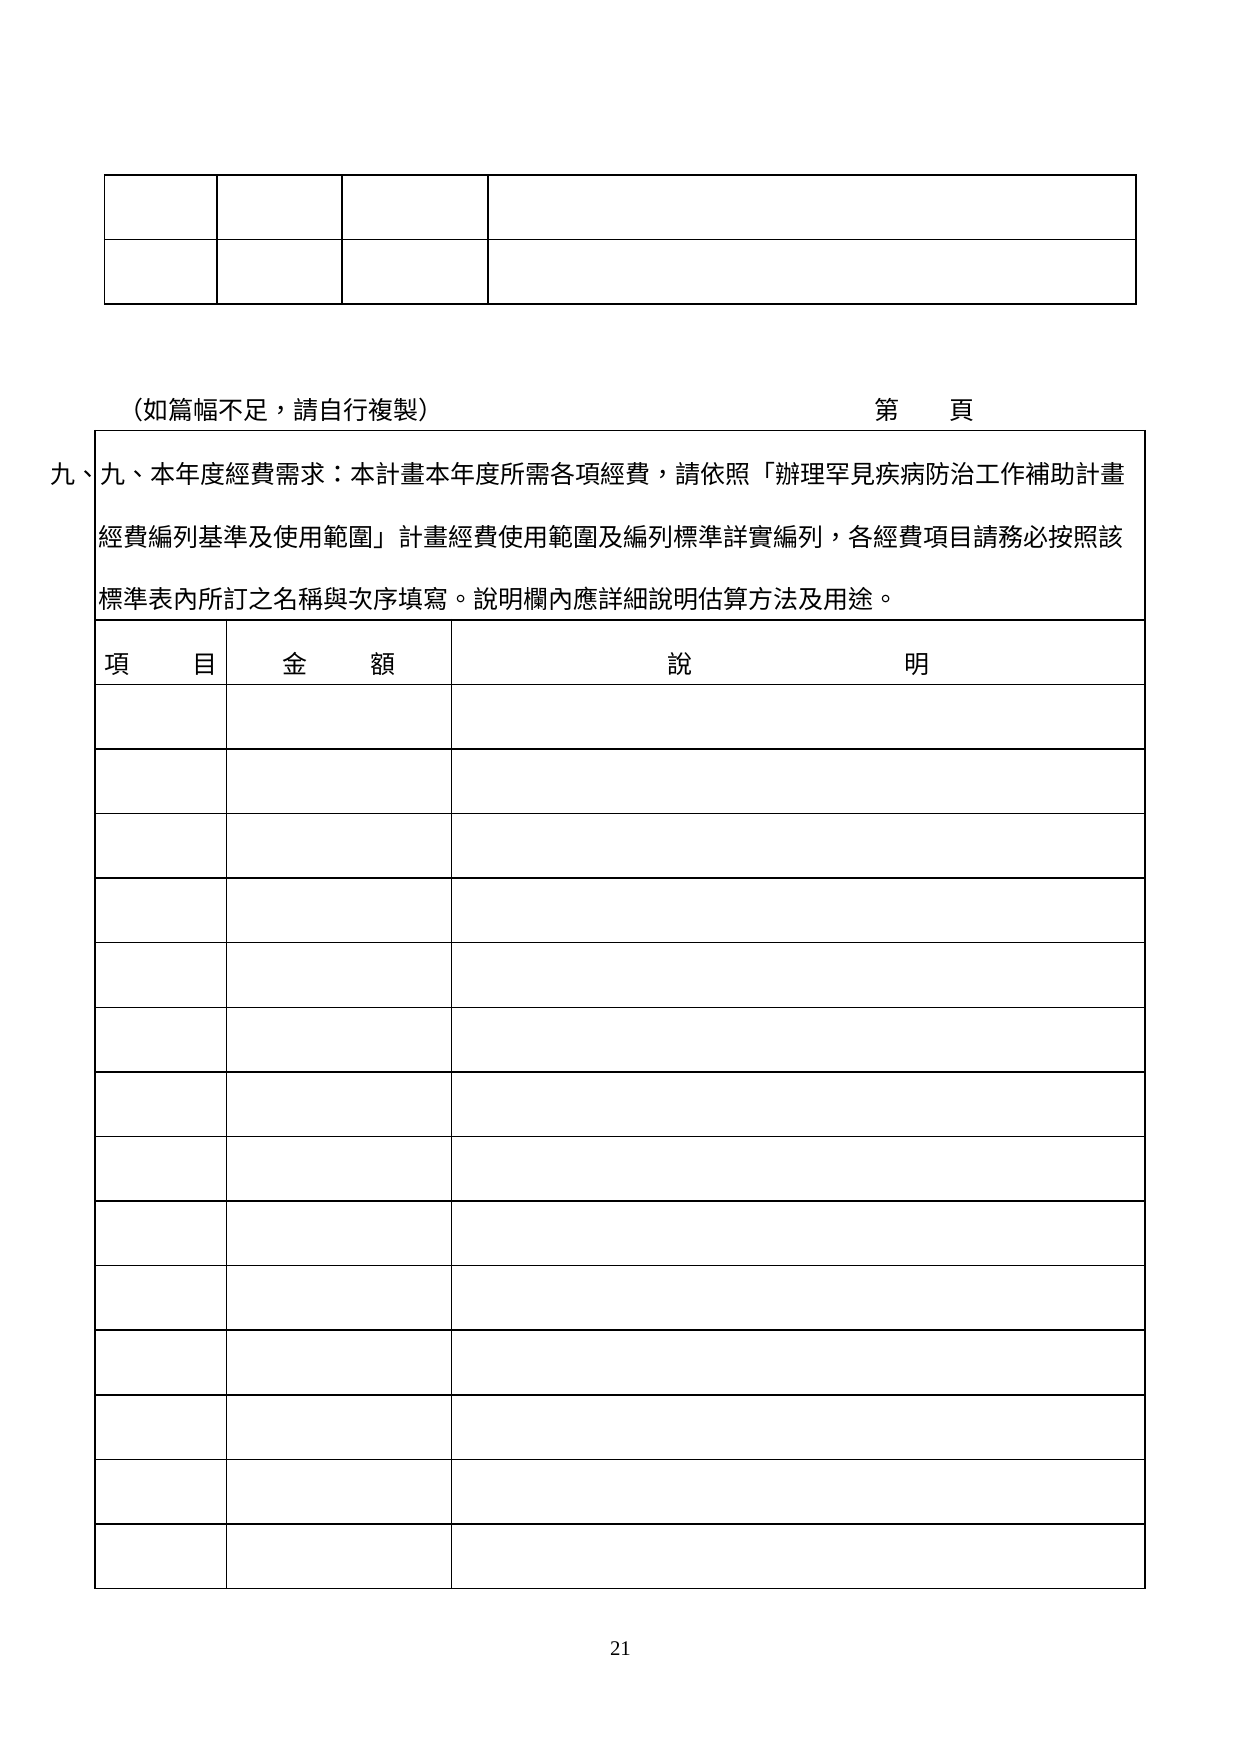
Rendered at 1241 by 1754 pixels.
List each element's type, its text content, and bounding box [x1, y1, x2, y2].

table_cell [489, 240, 1135, 303]
table_cell [227, 1008, 451, 1071]
table_cell [452, 1202, 1144, 1265]
table_cell [227, 943, 451, 1006]
table_cell [452, 943, 1144, 1006]
table_cell [218, 176, 341, 239]
table_cell [452, 879, 1144, 942]
table_cell [96, 879, 226, 942]
table_cell [227, 1137, 451, 1200]
table_cell [96, 1008, 226, 1071]
table_cell [96, 1331, 226, 1394]
table_cell [452, 1266, 1144, 1329]
table_cell [218, 240, 341, 303]
table_cell [227, 750, 451, 813]
table_cell [96, 1073, 226, 1136]
table_cell [452, 1073, 1144, 1136]
table_cell [227, 685, 451, 748]
table_cell [227, 1202, 451, 1265]
table_cell [96, 1202, 226, 1265]
table_cell [105, 176, 216, 239]
table_header 九、九、本年度經費需求：本計畫本年度所需各項經費，請依照「辦理罕見疾病防治工作補助計畫經費編列基準及使用範圍」計畫經費使用範圍及編列標準詳實編列，各經費項目請務必按照該標準表內所訂之名稱與次序填寫。說明欄內應詳細說明估算方法及用途。 [96, 431, 1144, 619]
table_cell [452, 1137, 1144, 1200]
table_cell [343, 240, 487, 303]
table_cell [227, 1266, 451, 1329]
table_cell 金 額 [227, 621, 451, 683]
table_cell [96, 814, 226, 877]
table_cell [452, 1331, 1144, 1394]
table_cell [96, 1266, 226, 1329]
table_cell [227, 814, 451, 877]
table_cell [96, 1460, 226, 1523]
table_cell [489, 176, 1135, 239]
table_cell [227, 1525, 451, 1588]
table_cell [227, 1073, 451, 1136]
table_cell 項 目 [96, 621, 226, 683]
table_cell [452, 685, 1144, 748]
text （如篇幅不足，請自行複製） 第 頁 [118, 367, 1122, 430]
table_cell [96, 685, 226, 748]
table_cell [96, 1396, 226, 1458]
table_cell [227, 1331, 451, 1394]
table_cell [105, 240, 216, 303]
table_cell [343, 176, 487, 239]
table_cell [227, 1460, 451, 1523]
table_cell [96, 1525, 226, 1588]
table_cell [452, 750, 1144, 813]
table_cell [227, 1396, 451, 1458]
table_cell [452, 1396, 1144, 1458]
table_cell [452, 814, 1144, 877]
table_cell [96, 1137, 226, 1200]
table_cell [452, 1008, 1144, 1071]
table_cell [96, 943, 226, 1006]
table_cell 說 明 [452, 621, 1144, 683]
table_cell [96, 750, 226, 813]
table_cell [227, 879, 451, 942]
table_cell [452, 1525, 1144, 1588]
table_cell [452, 1460, 1144, 1523]
